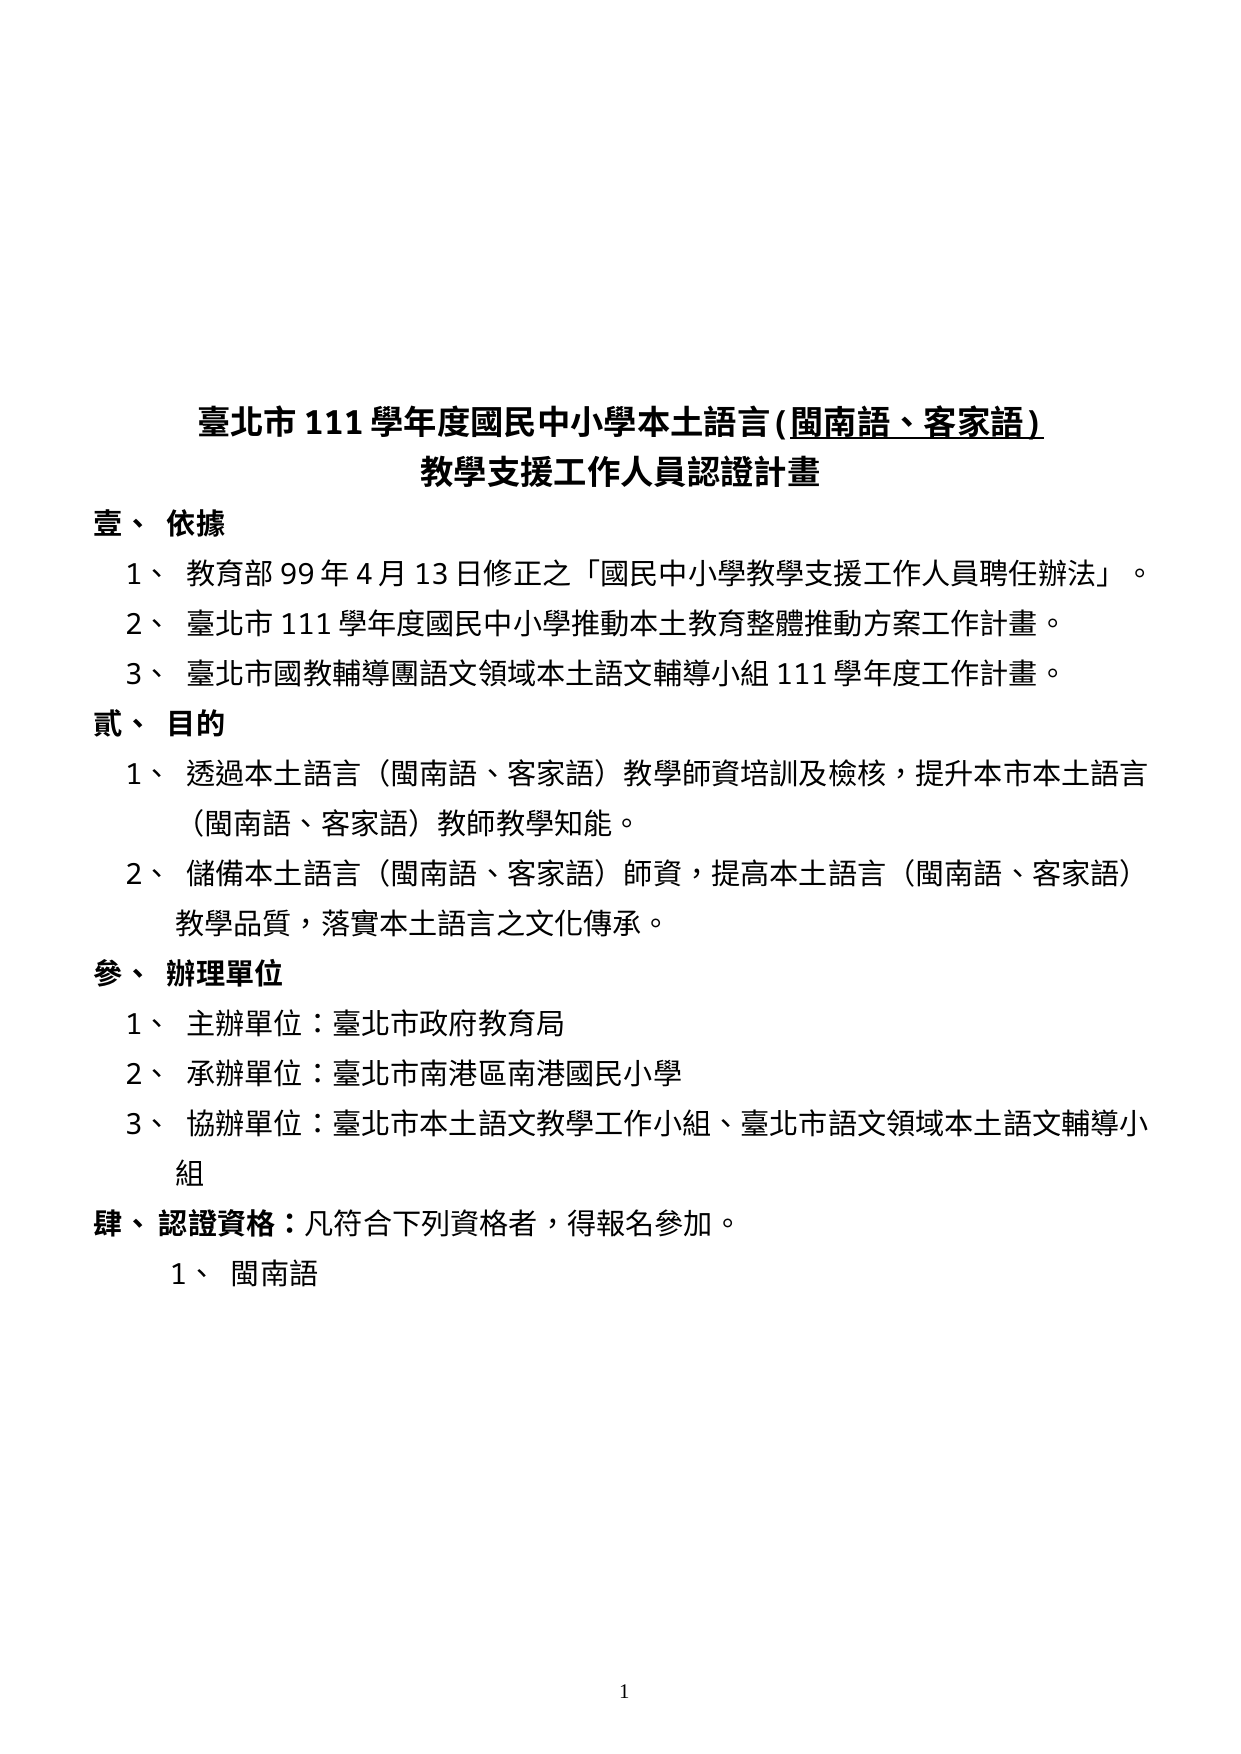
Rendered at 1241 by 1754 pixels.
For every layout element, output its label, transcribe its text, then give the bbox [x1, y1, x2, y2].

text 教學支援工作人員認證計畫 [75, 444, 1165, 494]
text 臺北市111學年度國民中小學本土語言(閩南語、客家語) [75, 394, 1165, 444]
list 目的 [94, 694, 1165, 744]
list 儲備本土語言（閩南語、客家語）師資，提高本土語言（閩南語、客家語）教學品質，落實本土語言之文化傳承。 [125, 844, 1165, 944]
list 認證資格：凡符合下列資格者，得報名參加。 [94, 1194, 1165, 1244]
list 透過本土語言（閩南語、客家語）教學師資培訓及檢核，提升本市本土語言（閩南語、客家語）教師教學知能。 [125, 744, 1165, 844]
list 依據 [94, 494, 1165, 544]
list 教育部99年4月13日修正之「國民中小學教學支援工作人員聘任辦法」。 [125, 544, 1165, 594]
list 主辦單位：臺北市政府教育局 [125, 994, 1165, 1044]
list 承辦單位：臺北市南港區南港國民小學 [125, 1044, 1165, 1094]
list 協辦單位：臺北市本土語文教學工作小組、臺北市語文領域本土語文輔導小組 [125, 1094, 1165, 1194]
list 臺北市國教輔導團語文領域本土語文輔導小組111學年度工作計畫。 [125, 644, 1165, 694]
list 臺北市111學年度國民中小學推動本土教育整體推動方案工作計畫。 [125, 594, 1165, 644]
list 辦理單位 [94, 944, 1165, 994]
list 閩南語 [169, 1244, 1165, 1294]
